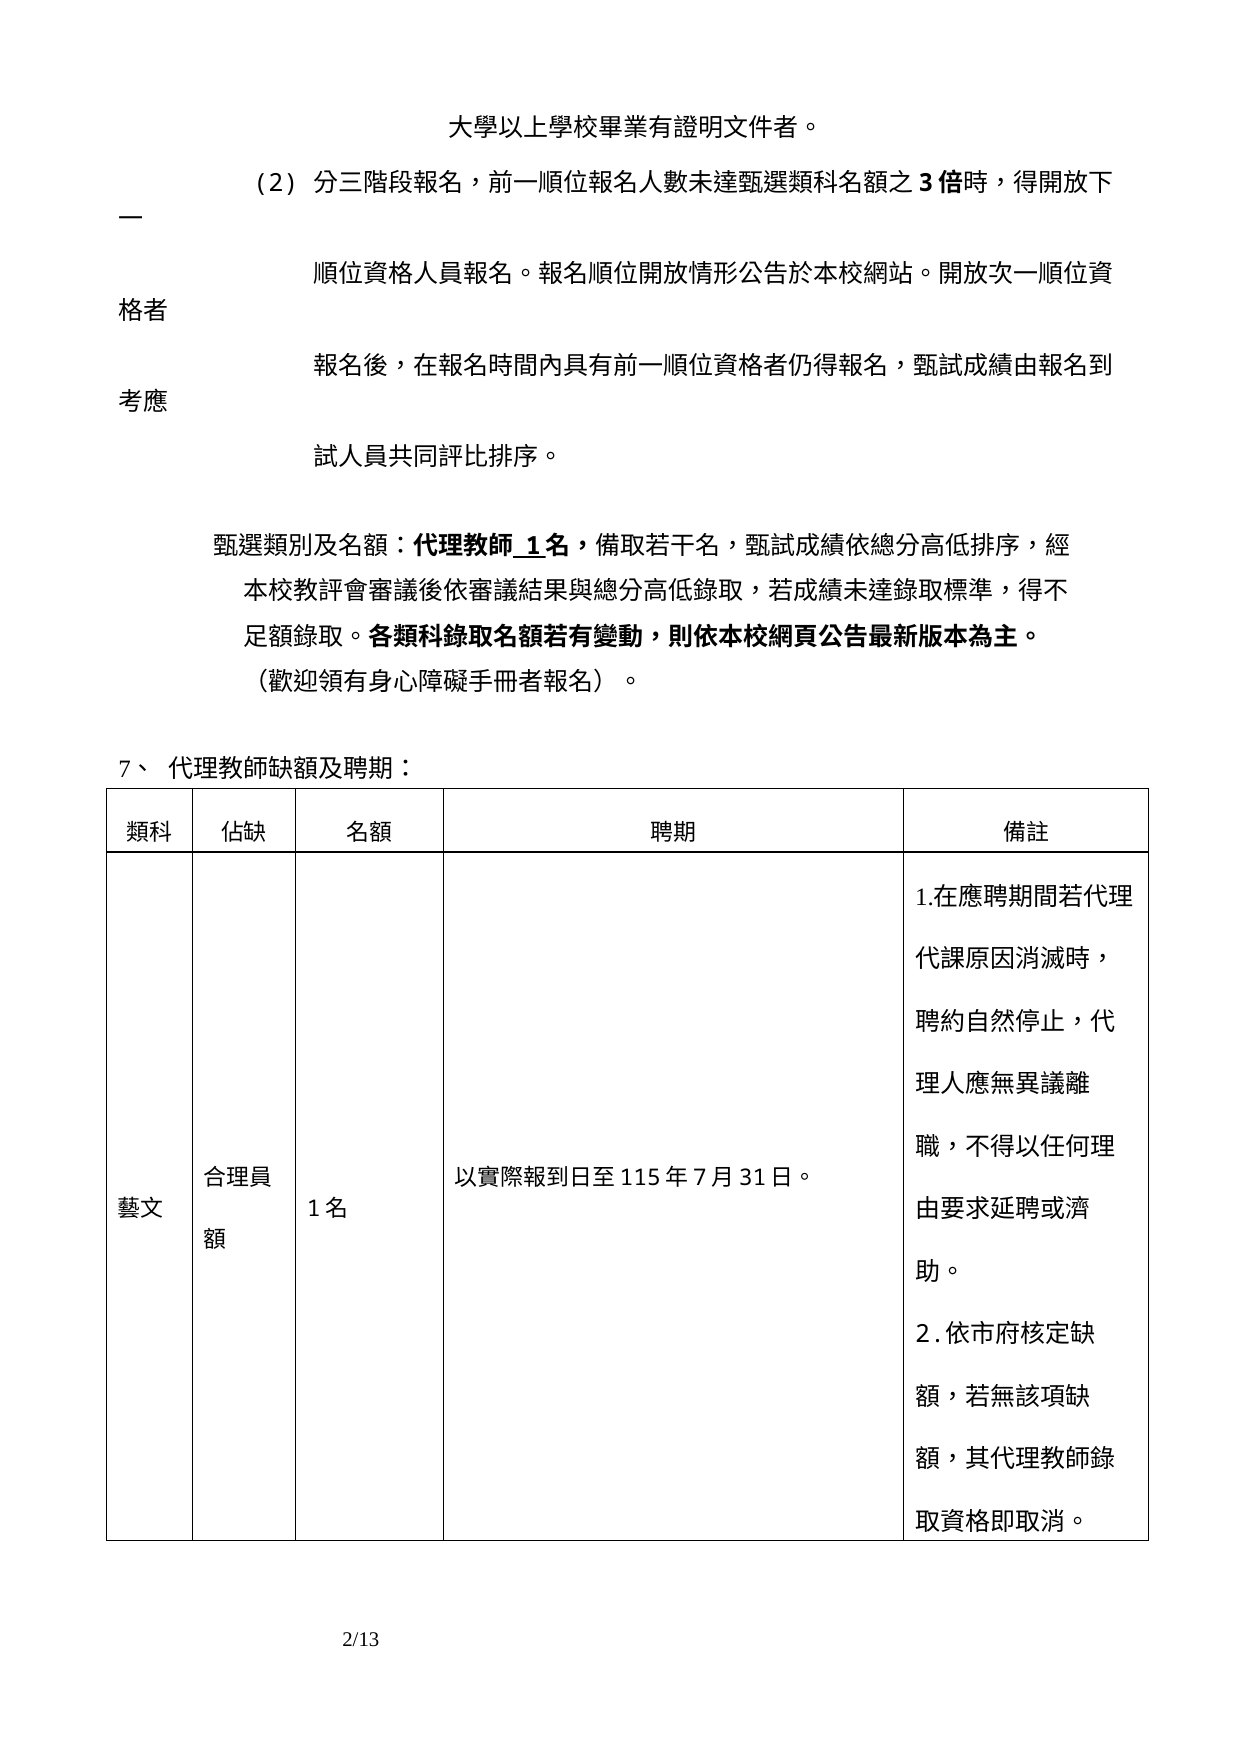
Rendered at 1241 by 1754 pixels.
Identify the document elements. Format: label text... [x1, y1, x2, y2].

table_header 聘期 [444, 789, 903, 851]
table_cell 1.在應聘期間若代理 代課原因消滅時，聘約自然停止，代理人應無異議離職，不得以任何理由要求延聘或濟助。 2.依市府核定缺額，若無該項缺額，其代理教師錄取資格即取消。 [904, 853, 1148, 1540]
table_header 類科 [107, 789, 192, 851]
text 大學以上學校畢業有證明文件者。 [133, 108, 1137, 144]
table_cell 藝文 [107, 853, 192, 1540]
text 報名後，在報名時間內具有前一順位資格者仍得報名，甄試成績由報名到考應 [118, 345, 1137, 418]
table_header 佔缺 [193, 789, 295, 851]
table_cell 1名 [296, 853, 443, 1540]
text 甄選類別及名額：代理教師 1名，備取若干名，甄試成績依總分高低排序，經本校教評會審議後依審議結果與總分高低錄取，若成績未達錄取標準，得不足額錄取。各類科錄取名額若有變動，則依本校網頁公告最新版本為主。（歡迎領有身心障礙手冊者報名）。 [168, 525, 1087, 698]
table_header 備註 [904, 789, 1148, 851]
text 順位資格人員報名。報名順位開放情形公告於本校網站。開放次一順位資格者 [118, 254, 1137, 326]
table_cell 合理員額 [193, 853, 295, 1540]
table_header 名額 [296, 789, 443, 851]
text 試人員共同評比排序。 [118, 436, 1137, 473]
table_cell 以實際報到日至115年7月31日。 [444, 853, 903, 1540]
list 代理教師缺額及聘期： [118, 725, 1137, 788]
text (2) 分三階段報名，前一順位報名人數未達甄選類科名額之3倍時，得開放下 一 [118, 163, 1137, 235]
